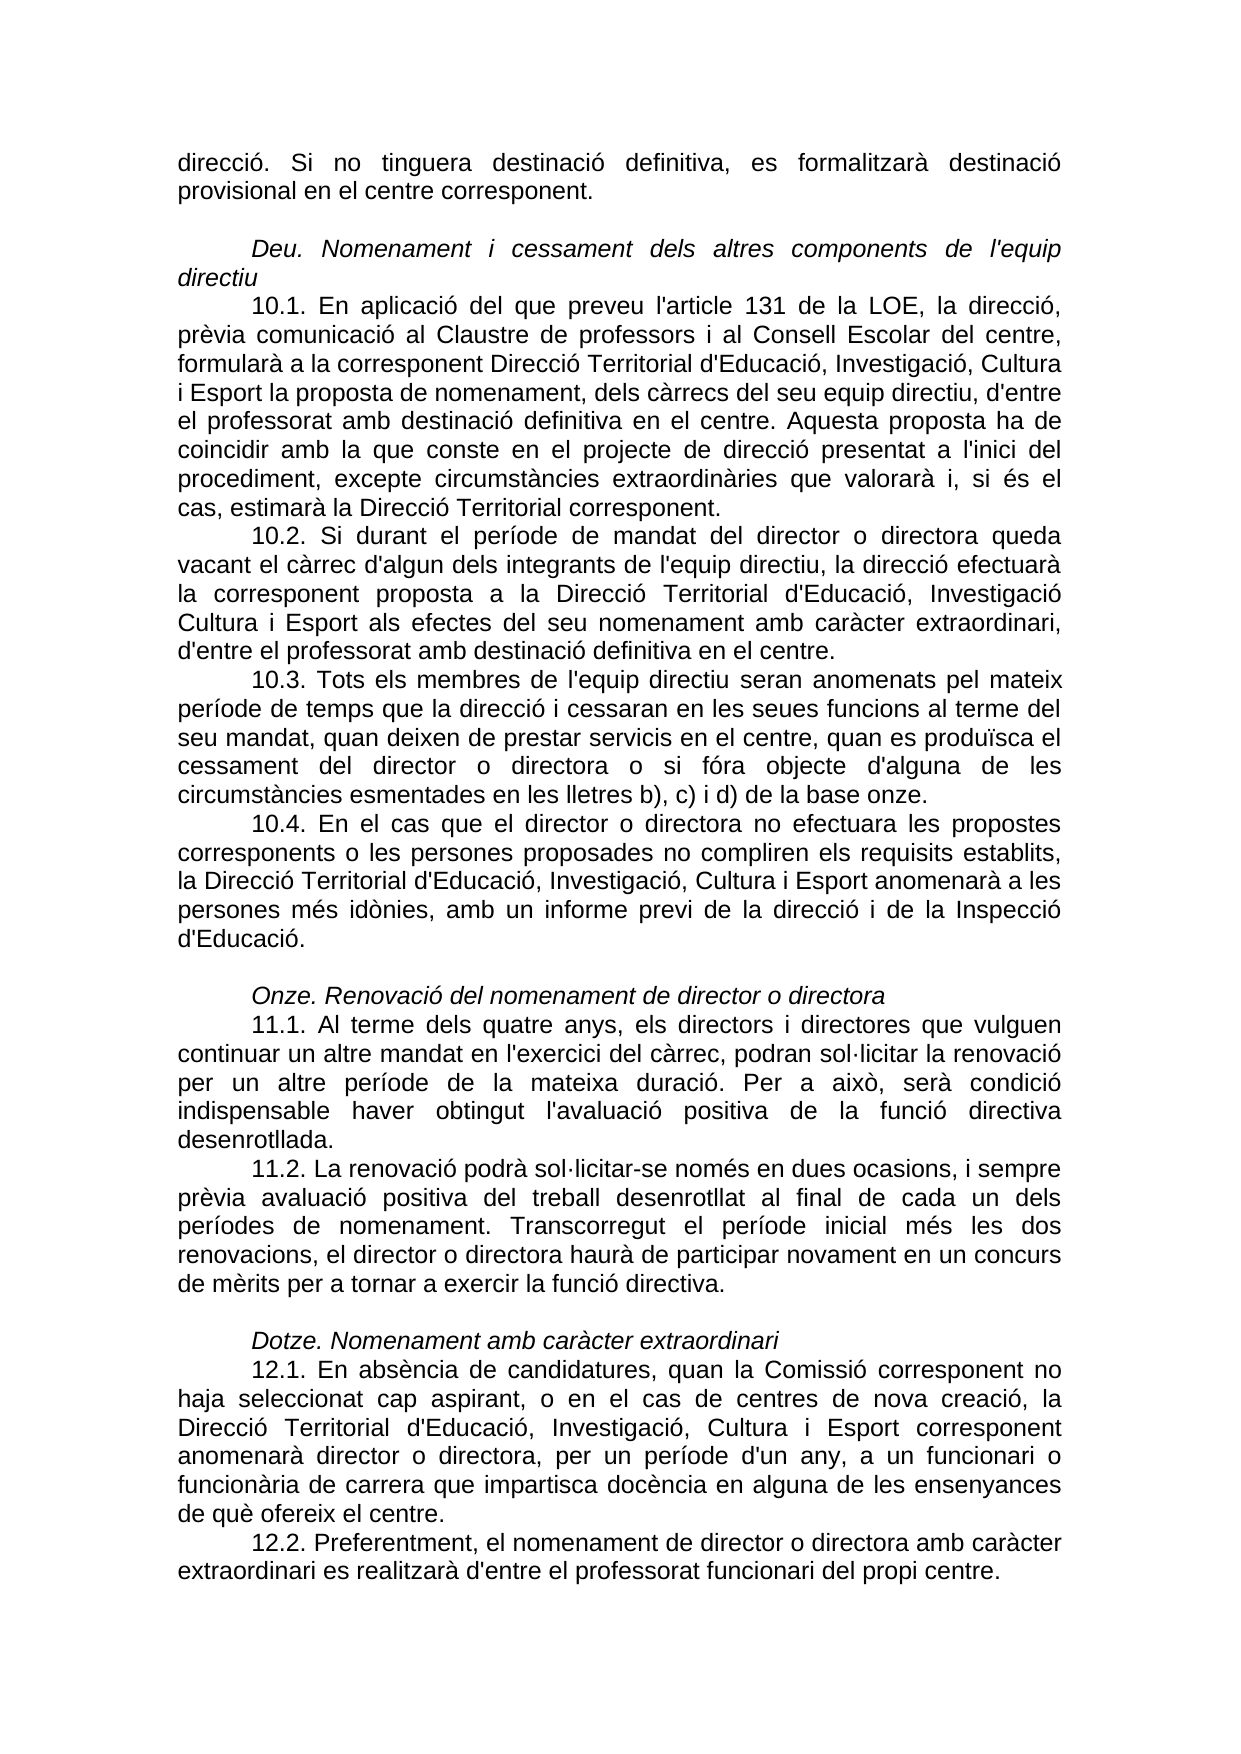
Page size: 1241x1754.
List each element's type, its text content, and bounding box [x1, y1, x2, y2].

text 10.4. En el cas que el director o directora no efectuara les propostes corresponents o les persones proposades no compliren els requisits establits, la Direcció Territorial d'Educació, Investigació, Cultura i Esport anomenarà a les persones més idònies, amb un informe previ de la direcció i de la Inspecció d'Educació. [177, 809, 1063, 953]
text 10.1. En aplicació del que preveu l'article 131 de la LOE, la direcció, prèvia comunicació al Claustre de professors i al Consell Escolar del centre, formularà a la corresponent Direcció Territorial d'Educació, Investigació, Cultura i Esport la proposta de nomenament, dels càrrecs del seu equip directiu, d'entre el professorat amb destinació definitiva en el centre. Aquesta proposta ha de coincidir amb la que conste en el projecte de direcció presentat a l'inici del procediment, excepte circumstàncies extraordinàries que valorarà i, si és el cas, estimarà la Direcció Territorial corresponent. [177, 291, 1063, 521]
text 11.2. La renovació podrà sol·licitar-se només en dues ocasions, i sempre prèvia avaluació positiva del treball desenrotllat al final de cada un dels períodes de nomenament. Transcorregut el període inicial més les dos renovacions, el director o directora haurà de participar novament en un concurs de mèrits per a tornar a exercir la funció directiva. [177, 1154, 1063, 1298]
text 12.1. En absència de candidatures, quan la Comissió corresponent no haja seleccionat cap aspirant, o en el cas de centres de nova creació, la Direcció Territorial d'Educació, Investigació, Cultura i Esport corresponent anomenarà director o directora, per un període d'un any, a un funcionari o funcionària de carrera que impartisca docència en alguna de les ensenyances de què ofereix el centre. [177, 1355, 1063, 1528]
text Onze. Renovació del nomenament de director o directora [177, 981, 1063, 1010]
text 10.2. Si durant el període de mandat del director o directora queda vacant el càrrec d'algun dels integrants de l'equip directiu, la direcció efectuarà la corresponent proposta a la Direcció Territorial d'Educació, Investigació Cultura i Esport als efectes del seu nomenament amb caràcter extraordinari, d'entre el professorat amb destinació definitiva en el centre. [177, 521, 1063, 665]
text direcció. Si no tinguera destinació definitiva, es formalitzarà destinació provisional en el centre corresponent. [177, 148, 1063, 205]
text 12.2. Preferentment, el nomenament de director o directora amb caràcter extraordinari es realitzarà d'entre el professorat funcionari del propi centre. [177, 1528, 1063, 1585]
text 11.1. Al terme dels quatre anys, els directors i directores que vulguen continuar un altre mandat en l'exercici del càrrec, podran sol·licitar la renovació per un altre període de la mateixa duració. Per a això, serà condició indispensable haver obtingut l'avaluació positiva de la funció directiva desenrotllada. [177, 1010, 1063, 1154]
text Dotze. Nomenament amb caràcter extraordinari [177, 1326, 1063, 1355]
text 10.3. Tots els membres de l'equip directiu seran anomenats pel mateix període de temps que la direcció i cessaran en les seues funcions al terme del seu mandat, quan deixen de prestar servicis en el centre, quan es produïsca el cessament del director o directora o si fóra objecte d'alguna de les circumstàncies esmentades en les lletres b), c) i d) de la base onze. [177, 665, 1063, 809]
text Deu. Nomenament i cessament dels altres components de l'equip directiu [177, 234, 1063, 291]
